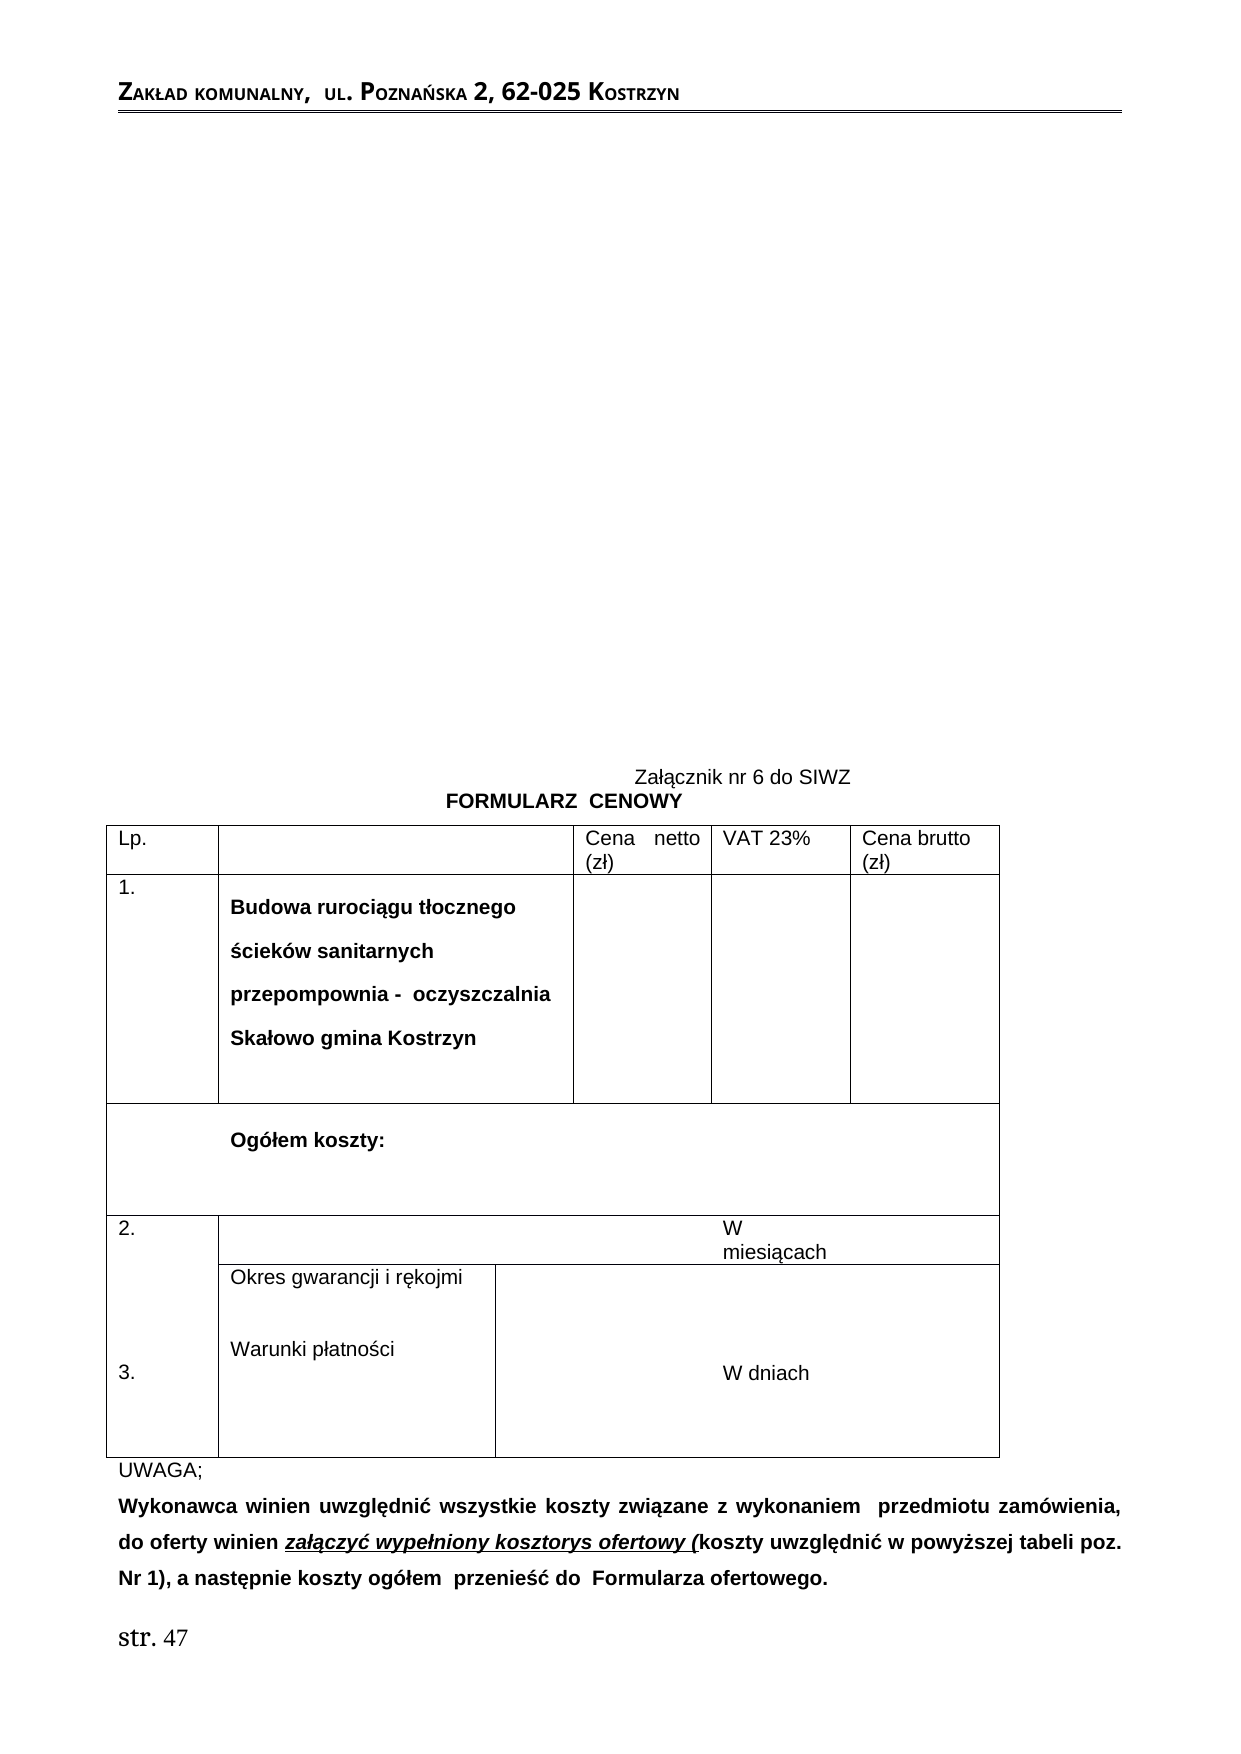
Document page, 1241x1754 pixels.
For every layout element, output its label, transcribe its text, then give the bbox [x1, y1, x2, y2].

table_header Cena netto (zł) [574, 826, 711, 874]
table_cell [712, 875, 850, 1103]
table_cell [851, 1265, 999, 1457]
table_header VAT 23% [712, 826, 850, 874]
table_cell Ogółem koszty: [219, 1128, 711, 1215]
text FORMULARZ CENOWY [118, 789, 1122, 813]
table_header Lp. [107, 826, 218, 874]
table_cell 2. 3. [107, 1216, 218, 1457]
table_cell Okres gwarancji i rękojmi Warunki płatności [219, 1265, 495, 1457]
table_cell W miesiącach [711, 1216, 851, 1264]
text Wykonawca winien uwzględnić wszystkie koszty związane z wykonaniem przedmiotu zamówienia, do oferty winien załączyć wypełniony kosztorys ofertowy (koszty uwzględnić w powyższej tabeli poz. Nr 1), a następnie koszty ogółem przenieść do Formularza ofertowego. [118, 1494, 1122, 1589]
table_cell [851, 875, 999, 1103]
table_cell [574, 875, 711, 1103]
table_cell [219, 1216, 711, 1264]
table_cell [851, 1216, 999, 1264]
text UWAGA; [118, 1458, 1122, 1482]
table_cell 1. [107, 875, 218, 1103]
table_header Cena brutto (zł) [851, 826, 999, 874]
table_cell W dniach [711, 1265, 851, 1457]
table_cell [496, 1265, 711, 1457]
table_cell Budowa rurociągu tłocznego ścieków sanitarnych przepompownia - oczyszczalnia Skałowo gmina Kostrzyn [219, 875, 573, 1103]
table_cell [711, 1128, 851, 1215]
text Załącznik nr 6 do SIWZ [598, 765, 1122, 789]
table_header [219, 826, 573, 874]
table_cell [107, 1104, 999, 1128]
table_cell [851, 1128, 999, 1215]
table_cell [107, 1128, 219, 1215]
